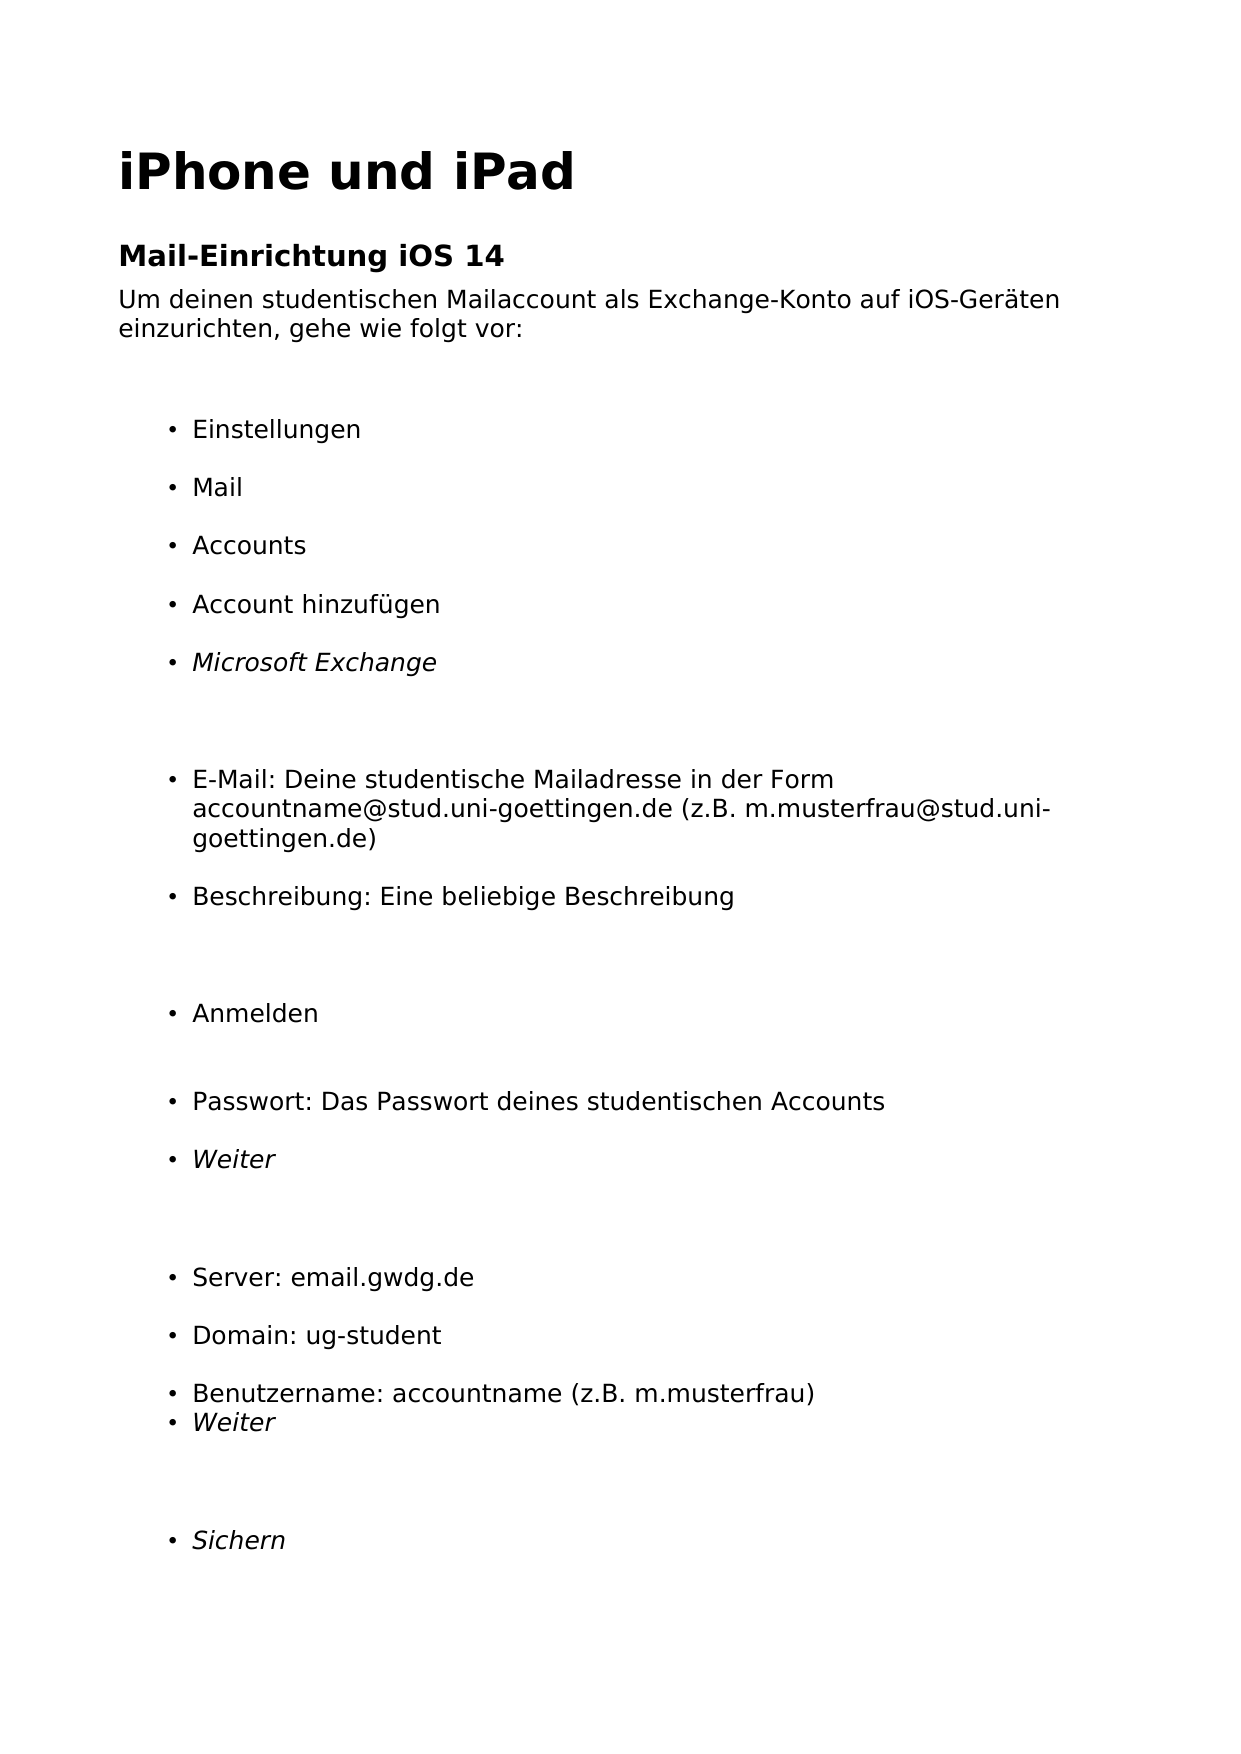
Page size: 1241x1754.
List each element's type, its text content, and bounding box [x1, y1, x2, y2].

list E-Mail: Deine studentische Mailadresse in der Form accountname@stud.uni-goettingen.de (z.B. m.musterfrau@stud.uni-goettingen.de) [177, 765, 1122, 882]
list Einstellungen [177, 415, 1122, 473]
list Mail [177, 473, 1122, 531]
list Server: email.gwdg.de [177, 1263, 1122, 1321]
subtitle iPhone und iPad [118, 143, 1122, 201]
list Anmelden [177, 999, 1122, 1058]
subtitle Mail-Einrichtung iOS 14 [118, 239, 1122, 273]
list Sichern [177, 1526, 1122, 1584]
list Accounts [177, 531, 1122, 590]
list Microsoft Exchange [177, 648, 1122, 706]
list Domain: ug-student [177, 1321, 1122, 1379]
list Weiter [177, 1146, 1122, 1204]
list Account hinzufügen [177, 590, 1122, 648]
list Passwort: Das Passwort deines studentischen Accounts [177, 1087, 1122, 1146]
list Beschreibung: Eine beliebige Beschreibung [177, 882, 1122, 940]
list Benutzername: accountname (z.B. m.musterfrau) [177, 1379, 1122, 1409]
text Um deinen studentischen Mailaccount als Exchange-Konto auf iOS-Geräten einzurichten, gehe wie folgt vor: [118, 285, 1122, 373]
list Weiter [177, 1409, 1122, 1467]
